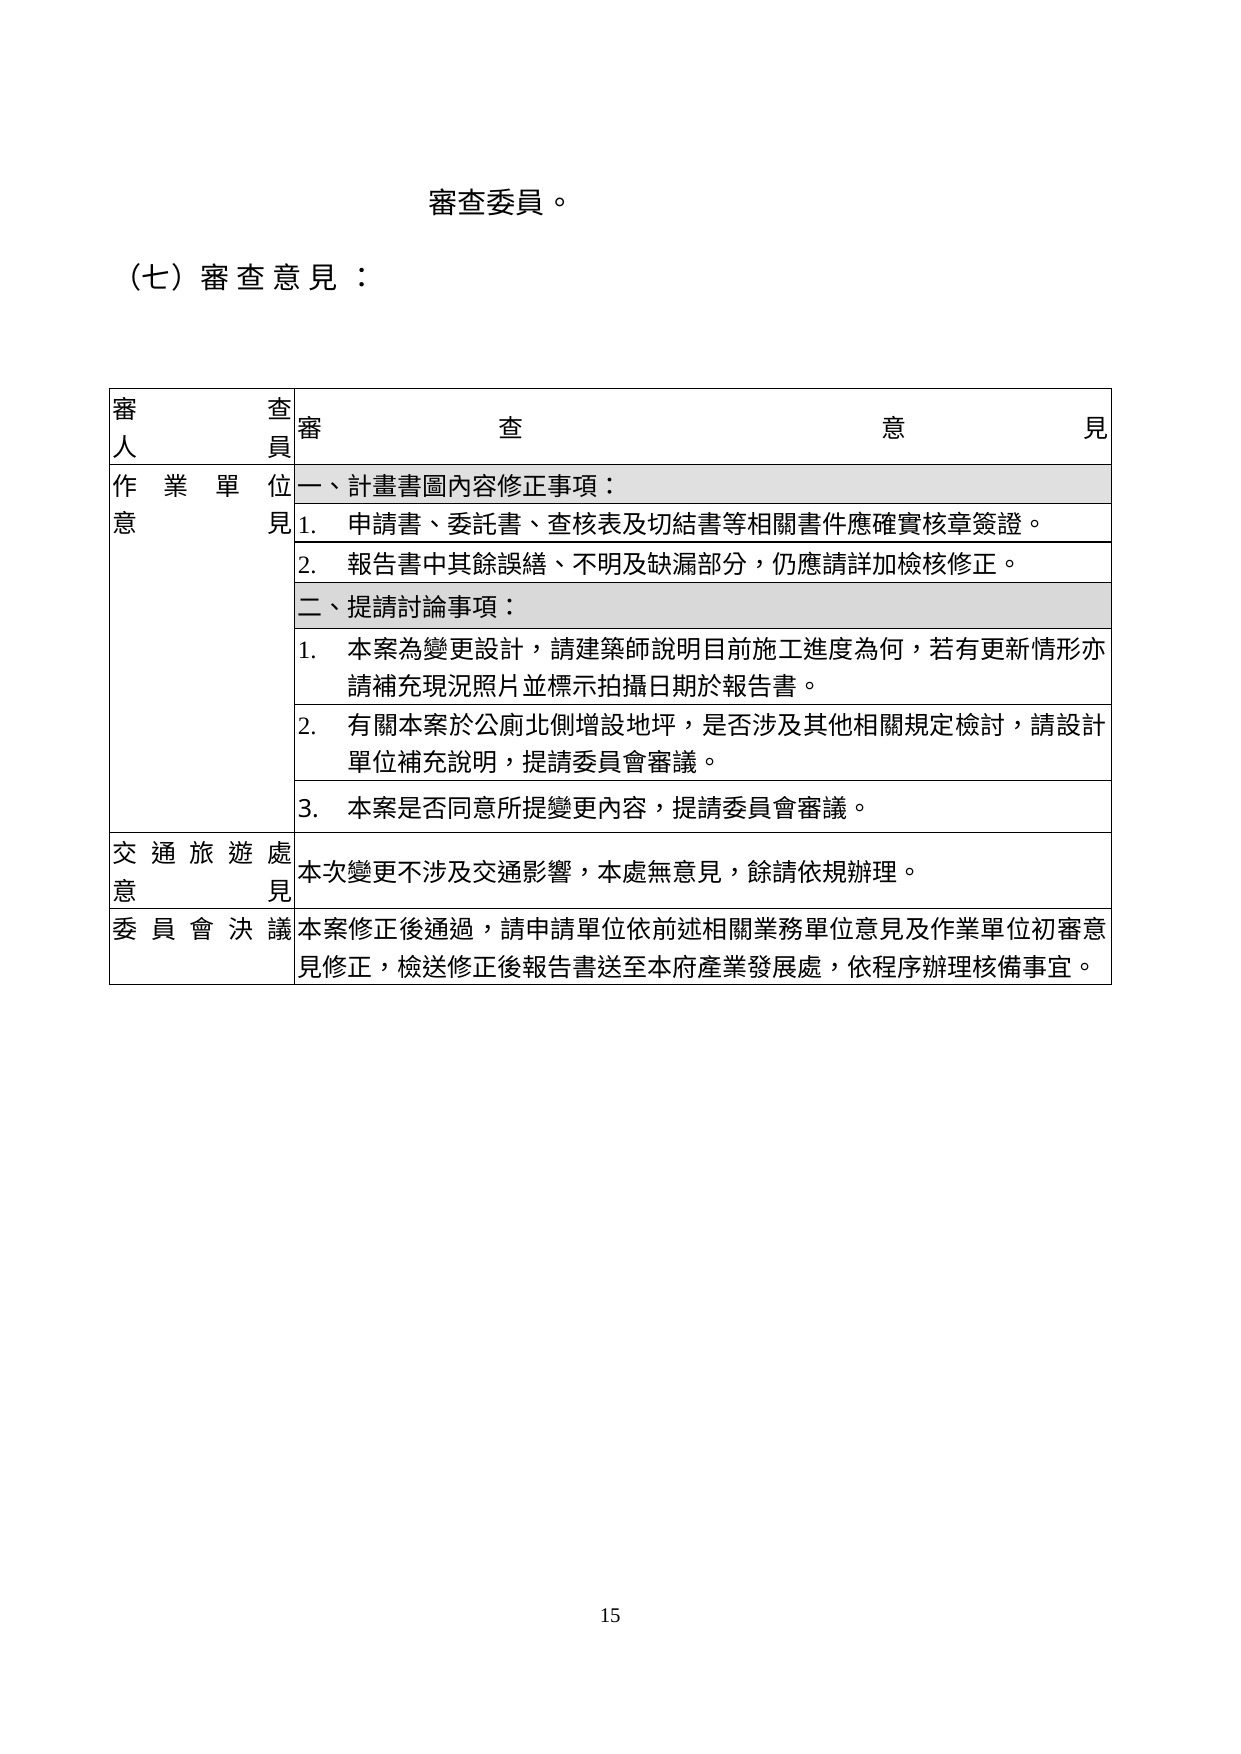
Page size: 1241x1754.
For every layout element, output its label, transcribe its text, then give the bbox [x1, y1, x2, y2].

table_cell 作業單位 意見 [110, 465, 294, 832]
table_cell ： [349, 163, 378, 238]
table_cell 二、提請討論事項： [295, 583, 1111, 628]
table_cell （七） [101, 238, 201, 313]
table_cell （六） [101, 163, 201, 238]
table_cell 本次變更不涉及交通影響，本處無意見，餘請依規辦理。 [295, 833, 1111, 908]
table_cell 委員會決議 [110, 909, 294, 984]
table_cell [378, 238, 1117, 313]
table_cell ： [349, 238, 378, 313]
table_cell 申請書、委託書、查核表及切結書等相關書件應確實核章簽證。 [295, 504, 1111, 541]
table_cell 本案修正後通過，請申請單位依前述相關業務單位意見及作業單位初審意見修正，檢送修正後報告書送至本府產業發展處，依程序辦理核備事宜。 [295, 909, 1111, 984]
table_header 審查 意見 [295, 389, 1111, 464]
table_cell 報告書中其餘誤繕、不明及缺漏部分，仍應請詳加檢核修正。 [295, 543, 1111, 582]
table_cell 本案原於109年4月9日第542次都市設計審議委員會審議完竣並核定；再於110年2月4日第569次都市設計審議委員會辦理第1次變更設計審議完竣並核定完竣；後依都市設計審議變更設計案件簡便流程於112年3月14日核定第2次變更設計在案；本次變更內容因建築立面造型變更、公廁外牆材質及顏色調整，以及配合變更內容調整檢討事項等，爰提送本委員會審議。 本案未及於開會通知單納入審議案件，爰以臨時動議提案審議。 徐委員豪廷為本案建築師事務所負責人，依規不列入審查委員。 [378, 163, 1117, 238]
table_cell 本案是否同意所提變更內容，提請委員會審議。 [295, 781, 1111, 832]
table_cell 說明 [201, 163, 349, 238]
table_header 審查 人員 [110, 389, 294, 464]
table_cell 一、計畫書圖內容修正事項： [295, 465, 1111, 503]
table_cell 有關本案於公廁北側增設地坪，是否涉及其他相關規定檢討，請設計單位補充說明，提請委員會審議。 [295, 705, 1111, 780]
table_cell 本案為變更設計，請建築師說明目前施工進度為何，若有更新情形亦請補充現況照片並標示拍攝日期於報告書。 [295, 629, 1111, 704]
table_cell 交通旅遊處 意見 [110, 833, 294, 908]
table_cell 審查意見 [201, 238, 349, 313]
